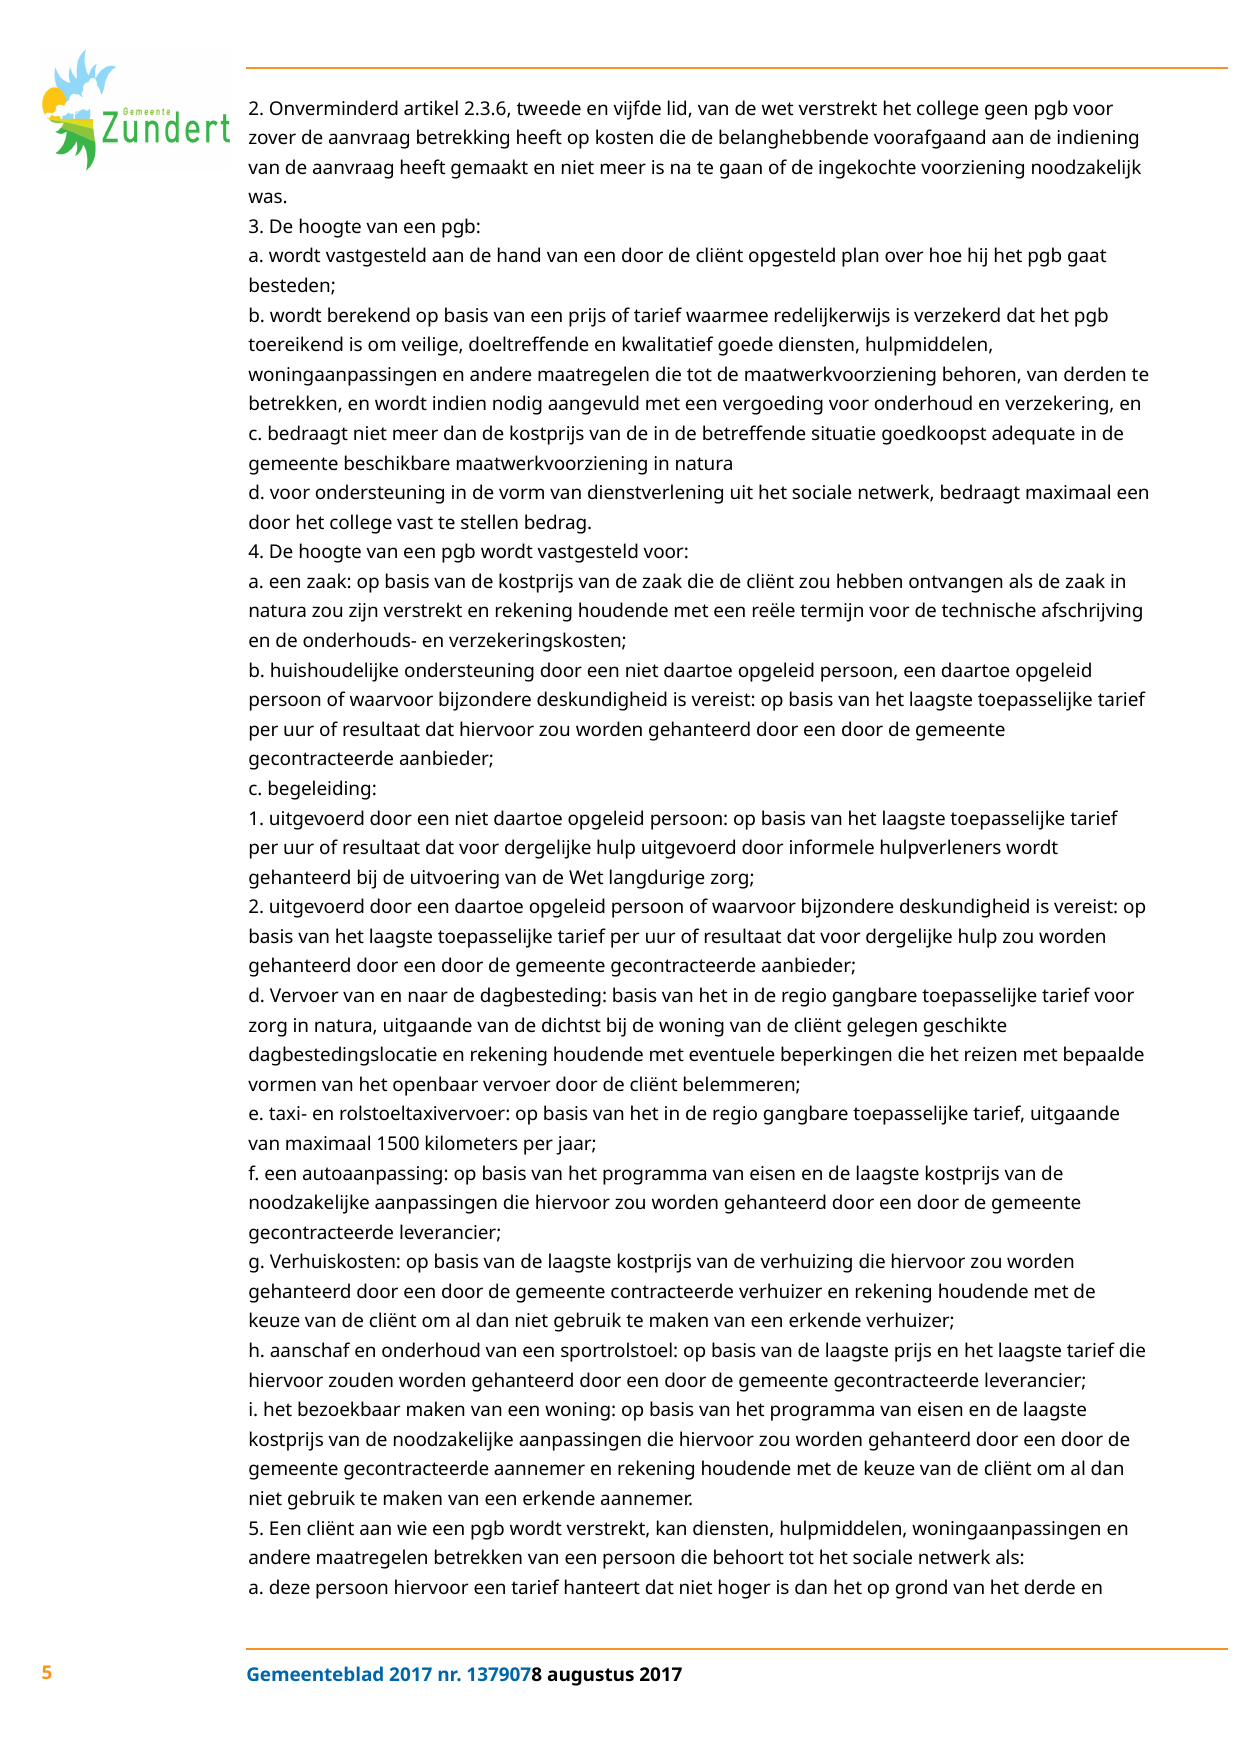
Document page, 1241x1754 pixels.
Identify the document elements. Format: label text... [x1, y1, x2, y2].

text e. taxi- en rolstoeltaxivervoer: op basis van het in de regio gangbare toepasselijke tarief, uitgaande van maximaal 1500 kilometers per jaar; [248, 1101, 1152, 1156]
text f. een autoaanpassing: op basis van het programma van eisen en de laagste kostprijs van de noodzakelijke aanpassingen die hiervoor zou worden gehanteerd door een door de gemeente gecontracteerde leverancier; [248, 1160, 1152, 1245]
text b. huishoudelijke ondersteuning door een niet daartoe opgeleid persoon, een daartoe opgeleid persoon of waarvoor bijzondere deskundigheid is vereist: op basis van het laagste toepasselijke tarief per uur of resultaat dat hiervoor zou worden gehanteerd door een door de gemeente gecontracteerde aanbieder; [248, 657, 1152, 771]
text 4. De hoogte van een pgb wordt vastgesteld voor: [248, 538, 1152, 564]
text d. Vervoer van en naar de dagbesteding: basis van het in de regio gangbare toepasselijke tarief voor zorg in natura, uitgaande van de dichtst bij de woning van de cliënt gelegen geschikte dagbestedingslocatie en rekening houdende met eventuele beperkingen die het reizen met bepaalde vormen van het openbaar vervoer door de cliënt belemmeren; [248, 982, 1152, 1097]
text 2. Onverminderd artikel 2.3.6, tweede en vijfde lid, van de wet verstrekt het college geen pgb voor zover de aanvraag betrekking heeft op kosten die de belanghebbende voorafgaand aan de indiening van de aanvraag heeft gemaakt en niet meer is na te gaan of de ingekochte voorziening noodzakelijk was. [248, 95, 1152, 209]
text 5. Een cliënt aan wie een pgb wordt verstrekt, kan diensten, hulpmiddelen, woningaanpassingen en andere maatregelen betrekken van een persoon die behoort tot het sociale netwerk als: [248, 1515, 1152, 1570]
text g. Verhuiskosten: op basis van de laagste kostprijs van de verhuizing die hiervoor zou worden gehanteerd door een door de gemeente contracteerde verhuizer en rekening houdende met de keuze van de cliënt om al dan niet gebruik te maken van een erkende verhuizer; [248, 1248, 1152, 1333]
text c. begeleiding: [248, 775, 1152, 801]
text a. wordt vastgesteld aan de hand van een door de cliënt opgesteld plan over hoe hij het pgb gaat besteden; [248, 243, 1152, 298]
text h. aanschaf en onderhoud van een sportrolstoel: op basis van de laagste prijs en het laagste tarief die hiervoor zouden worden gehanteerd door een door de gemeente gecontracteerde leverancier; [248, 1337, 1152, 1393]
text a. een zaak: op basis van de kostprijs van de zaak die de cliënt zou hebben ontvangen als de zaak in natura zou zijn verstrekt en rekening houdende met een reële termijn voor de technische afschrijving en de onderhouds- en verzekeringskosten; [248, 568, 1152, 653]
text c. bedraagt niet meer dan de kostprijs van de in de betreffende situatie goedkoopst adequate in de gemeente beschikbare maatwerkvoorziening in natura [248, 420, 1152, 476]
text 3. De hoogte van een pgb: [248, 213, 1152, 239]
text b. wordt berekend op basis van een prijs of tarief waarmee redelijkerwijs is verzekerd dat het pgb toereikend is om veilige, doeltreffende en kwalitatief goede diensten, hulpmiddelen, woningaanpassingen en andere maatregelen die tot de maatwerkvoorziening behoren, van derden te betrekken, en wordt indien nodig aangevuld met een vergoeding voor onderhoud en verzekering, en [248, 302, 1152, 416]
text 1. uitgevoerd door een niet daartoe opgeleid persoon: op basis van het laagste toepasselijke tarief per uur of resultaat dat voor dergelijke hulp uitgevoerd door informele hulpverleners wordt gehanteerd bij de uitvoering van de Wet langdurige zorg; [248, 805, 1152, 890]
text d. voor ondersteuning in de vorm van dienstverlening uit het sociale netwerk, bedraagt maximaal een door het college vast te stellen bedrag. [248, 479, 1152, 535]
text a. deze persoon hiervoor een tarief hanteert dat niet hoger is dan het op grond van het derde en [248, 1574, 1152, 1600]
text i. het bezoekbaar maken van een woning: op basis van het programma van eisen en de laagste kostprijs van de noodzakelijke aanpassingen die hiervoor zou worden gehanteerd door een door de gemeente gecontracteerde aannemer en rekening houdende met de keuze van de cliënt om al dan niet gebruik te maken van een erkende aannemer. [248, 1396, 1152, 1511]
text 2. uitgevoerd door een daartoe opgeleid persoon of waarvoor bijzondere deskundigheid is vereist: op basis van het laagste toepasselijke tarief per uur of resultaat dat voor dergelijke hulp zou worden gehanteerd door een door de gemeente gecontracteerde aanbieder; [248, 893, 1152, 978]
picture [41, 47, 231, 172]
